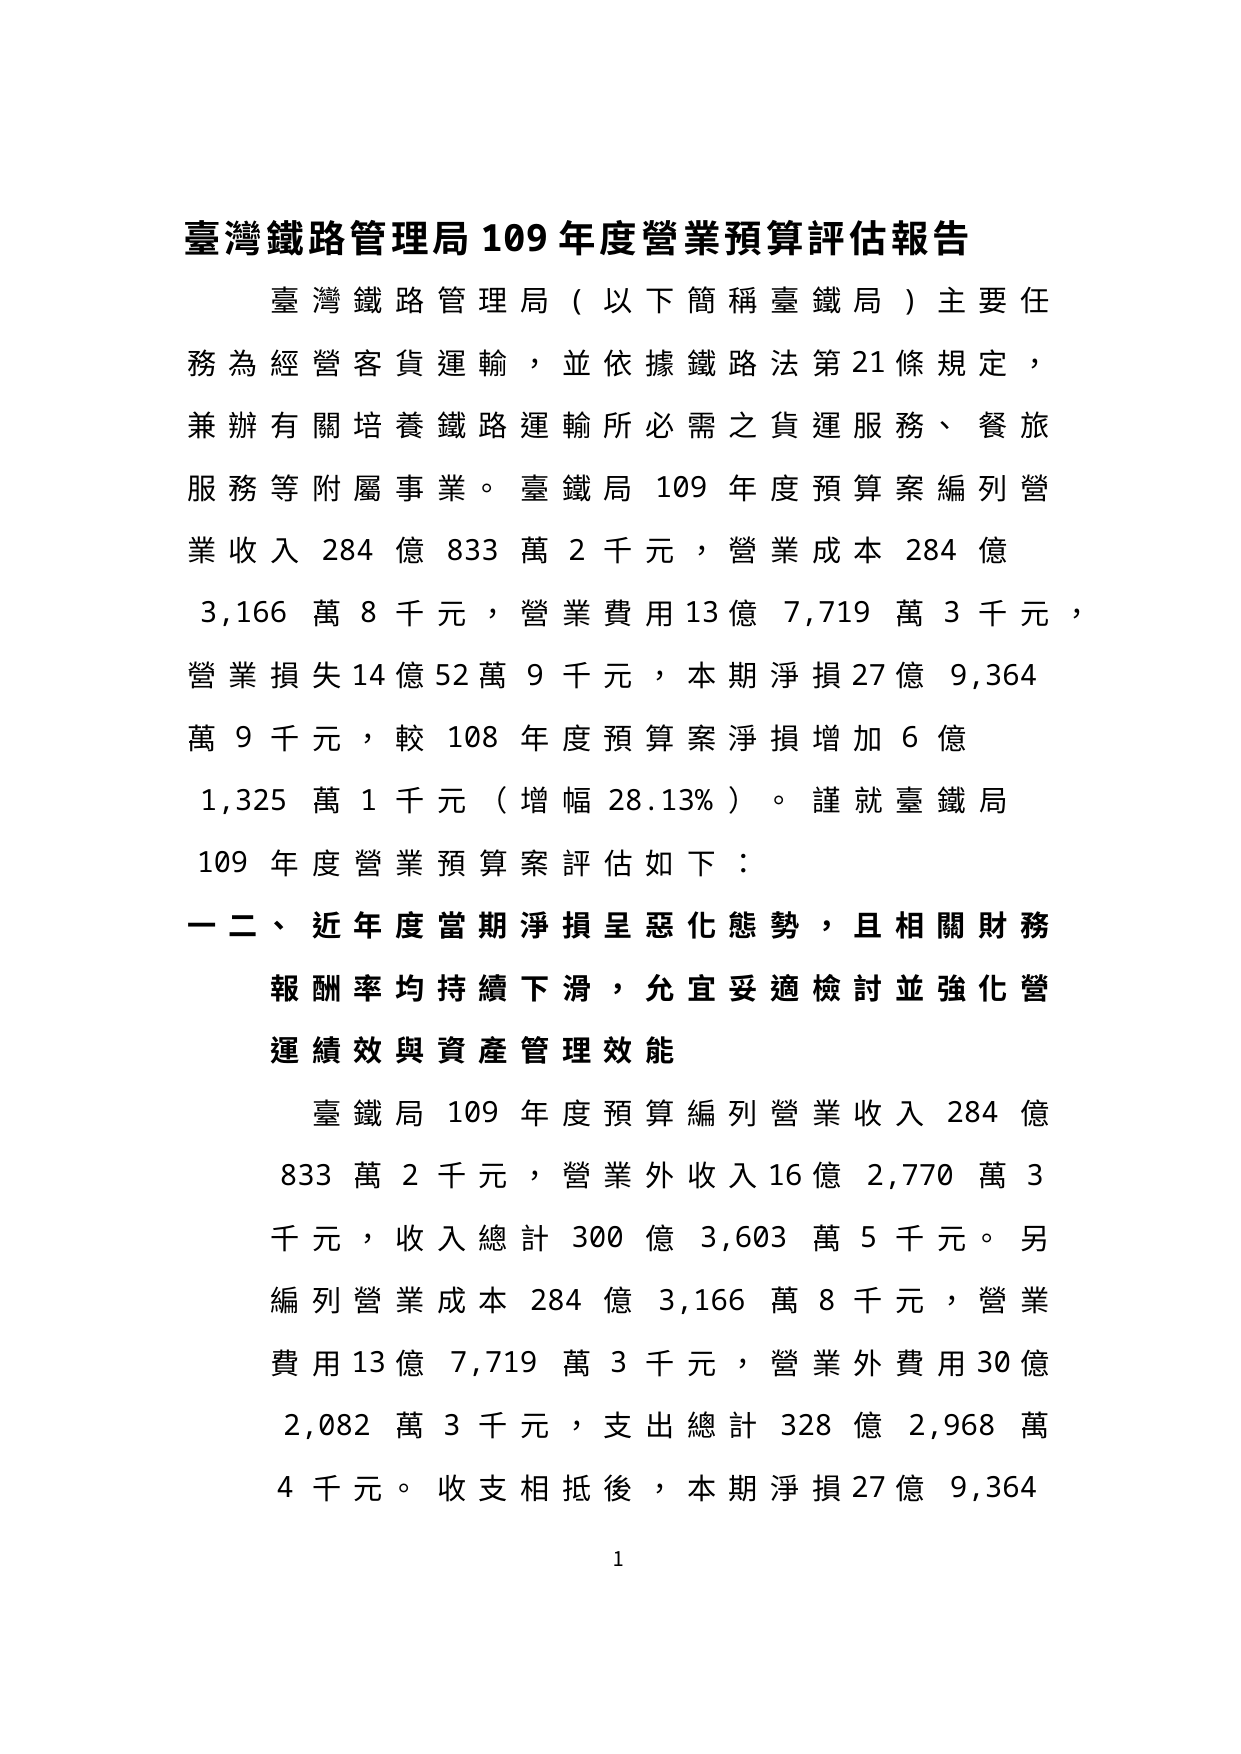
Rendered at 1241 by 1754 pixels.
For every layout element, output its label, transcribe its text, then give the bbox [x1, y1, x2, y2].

text 臺灣鐵路管理局109年度營業預算評估報告 [181, 195, 1056, 257]
text 一二、近年度當期淨損呈惡化態勢，且相關財務報酬率均持續下滑，允宜妥適檢討並強化營運績效與資產管理效能 [181, 882, 1056, 1070]
text 臺灣鐵路管理局(以下簡稱臺鐵局)主要任務為經營客貨運輸，並依據鐵路法第21條規定，兼辦有關培養鐵路運輸所必需之貨運服務、餐旅服務等附屬事業。臺鐵局109年度預算案編列營業收入284億833萬2千元，營業成本284億3,166萬8千元，營業費用13億7,719萬3千元，營業損失14億52萬9千元，本期淨損27億9,364萬9千元，較108年度預算案淨損增加6億1,325萬1千元（增幅28.13%）。謹就臺鐵局109年度營業預算案評估如下： [181, 257, 1056, 882]
text 臺鐵局109年度預算編列營業收入284億833萬2千元，營業外收入16億2,770萬3千元，收入總計300億3,603萬5千元。另編列營業成本284億3,166萬8千元，營業費用13億7,719萬3千元，營業外費用30億2,082萬3千元，支出總計328億2,968萬4千元。收支相抵後，本期淨損27億9,364 [244, 1070, 1056, 1507]
